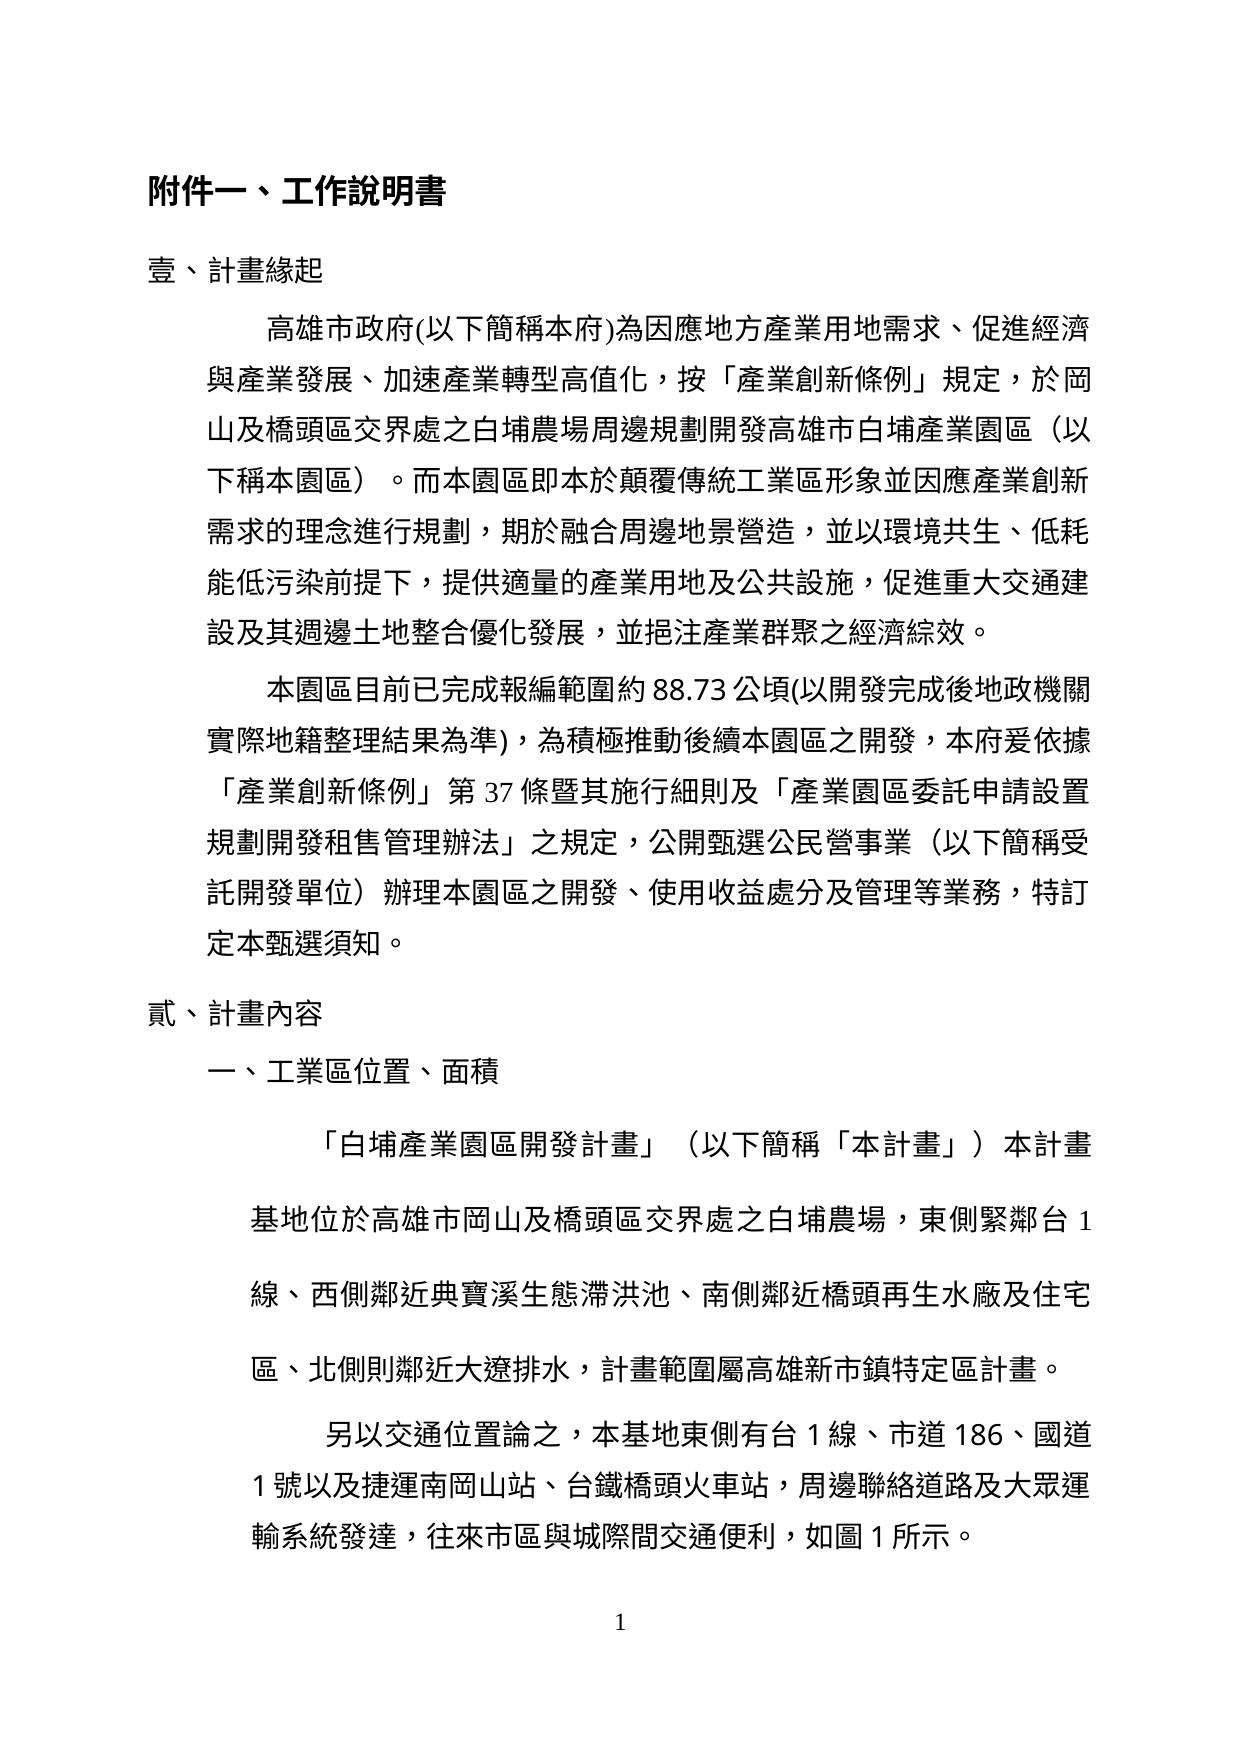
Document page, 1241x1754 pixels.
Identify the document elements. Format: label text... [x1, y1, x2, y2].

list 工業區位置、面積 [207, 1048, 1092, 1091]
text 另以交通位置論之，本基地東側有台1線、市道186、國道1號以及捷運南岡山站、台鐵橋頭火車站，周邊聯絡道路及大眾運輸系統發達，往來市區與城際間交通便利，如圖1所示。 [251, 1412, 1092, 1556]
text 本園區目前已完成報編範圍約88.73公頃(以開發完成後地政機關實際地籍整理結果為準)，為積極推動後續本園區之開發，本府爰依據「產業創新條例」第37條暨其施行細則及「產業園區委託申請設置規劃開發租售管理辦法」之規定，公開甄選公民營事業（以下簡稱受託開發單位）辦理本園區之開發、使用收益處分及管理等業務，特訂定本甄選須知。 [207, 667, 1092, 963]
list 計畫內容 [148, 990, 1092, 1032]
list 計畫緣起 [148, 247, 1092, 289]
subtitle 附件一、工作說明書 [148, 164, 1092, 213]
text 「白埔產業園區開發計畫」（以下簡稱「本計畫」）本計畫基地位於高雄市岡山及橋頭區交界處之白埔農場，東側緊鄰台1線、西側鄰近典寶溪生態滯洪池、南側鄰近橋頭再生水廠及住宅區、北側則鄰近大遼排水，計畫範圍屬高雄新市鎮特定區計畫。 [250, 1105, 1092, 1405]
text 高雄市政府(以下簡稱本府)為因應地方產業用地需求、促進經濟與產業發展、加速產業轉型高值化，按「產業創新條例」規定，於岡山及橋頭區交界處之白埔農場周邊規劃開發高雄市白埔產業園區（以下稱本園區）。而本園區即本於顛覆傳統工業區形象並因應產業創新需求的理念進行規劃，期於融合周邊地景營造，並以環境共生、低耗能低污染前提下，提供適量的產業用地及公共設施，促進重大交通建設及其週邊土地整合優化發展，並挹注產業群聚之經濟綜效。 [207, 306, 1092, 652]
